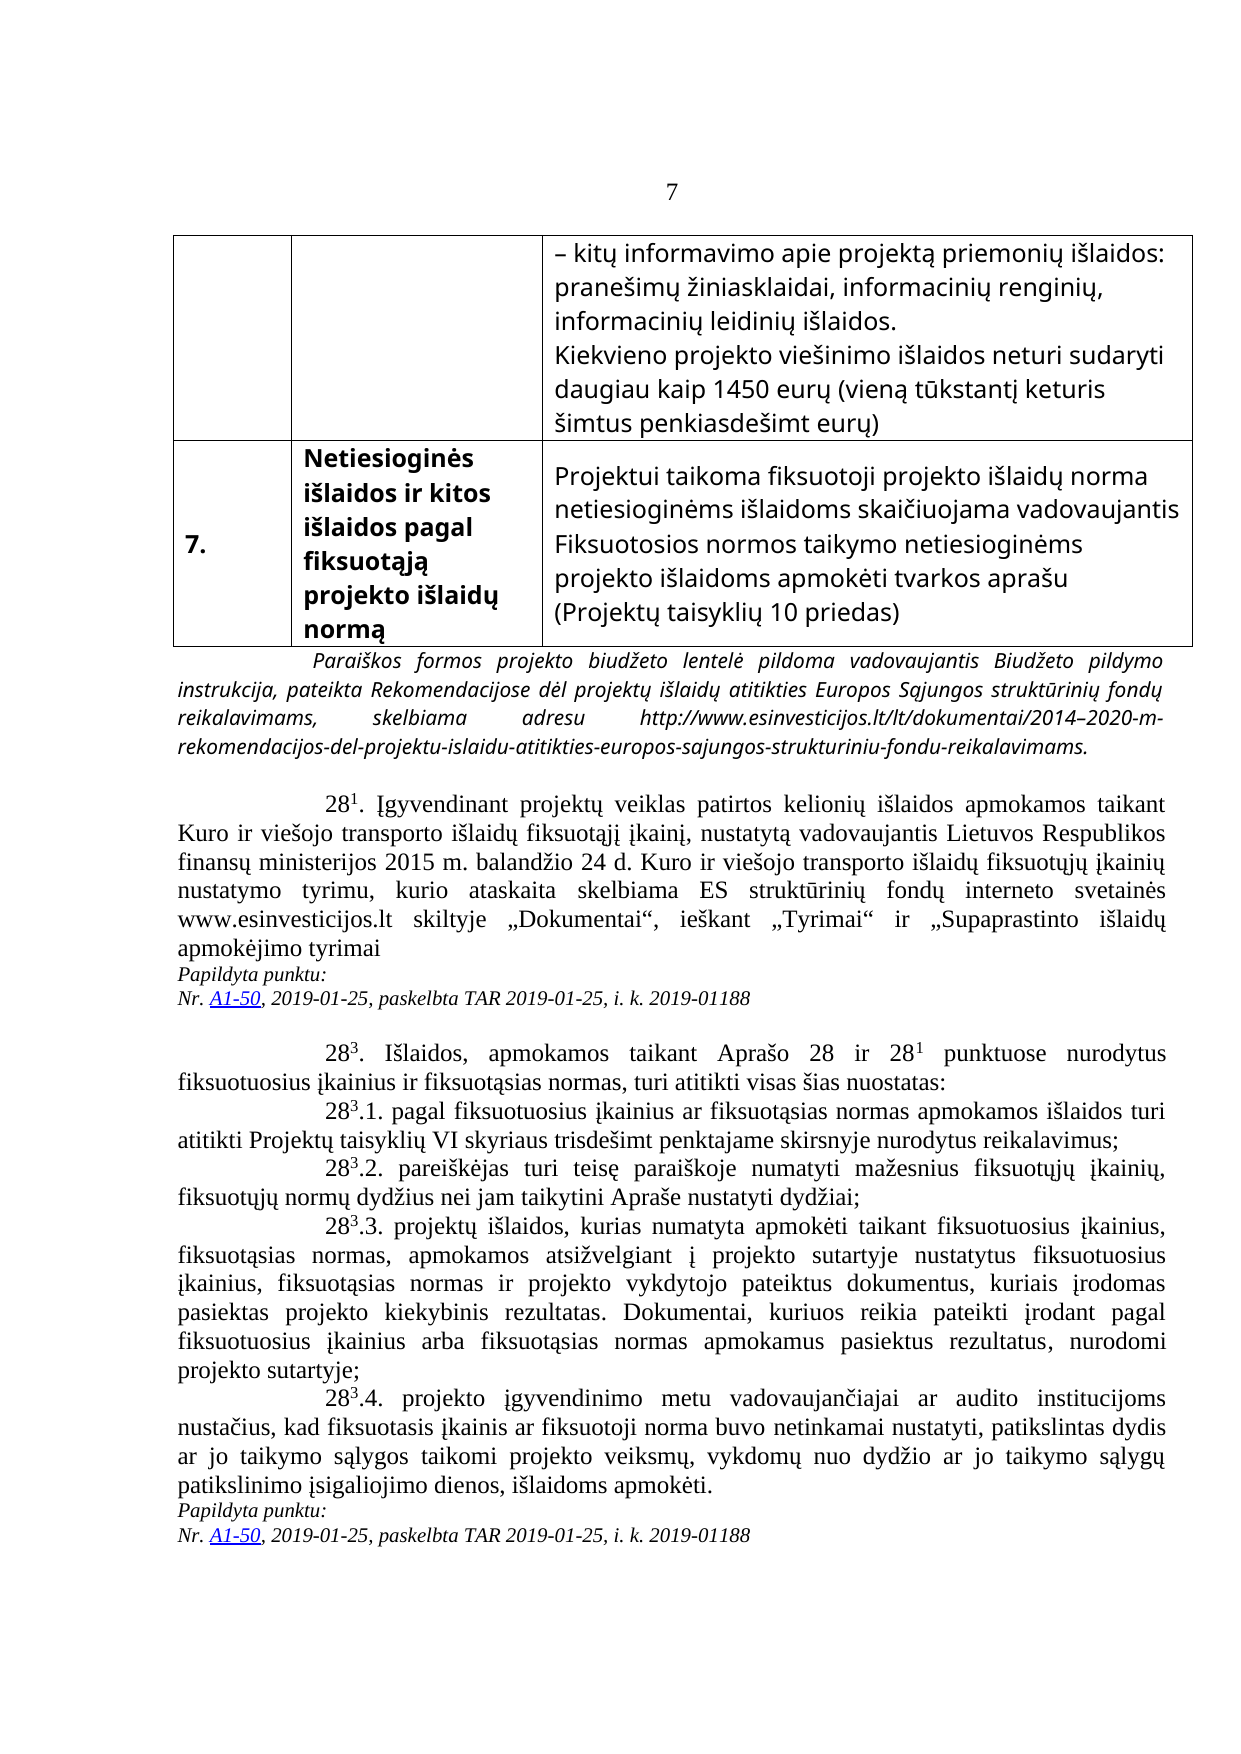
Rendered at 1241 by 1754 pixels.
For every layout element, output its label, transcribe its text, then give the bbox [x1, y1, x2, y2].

text Nr. A1-50, 2019-01-25, paskelbta TAR 2019-01-25, i. k. 2019-01188 [177, 1522, 1167, 1547]
text 283.1. pagal fiksuotuosius įkainius ar fiksuotąsias normas apmokamos išlaidos turi atitikti Projektų taisyklių VI skyriaus trisdešimt penktajame skirsnyje nurodytus reikalavimus; [177, 1096, 1167, 1153]
table_cell – kitų informavimo apie projektą priemonių išlaidos: pranešimų žiniasklaidai, informacinių renginių, informacinių leidinių išlaidos. Kiekvieno projekto viešinimo išlaidos neturi sudaryti daugiau kaip 1450 eurų (vieną tūkstantį keturis šimtus penkiasdešimt eurų) [543, 236, 1192, 440]
text 283.4. projekto įgyvendinimo metu vadovaujančiajai ar audito institucijoms nustačius, kad fiksuotasis įkainis ar fiksuotoji norma buvo netinkamai nustatyti, patikslintas dydis ar jo taikymo sąlygos taikomi projekto veiksmų, vykdomų nuo dydžio ar jo taikymo sąlygų patikslinimo įsigaliojimo dienos, išlaidoms apmokėti. [177, 1383, 1167, 1498]
table_cell Netiesioginės išlaidos ir kitos išlaidos pagal fiksuotąją projekto išlaidų normą [292, 441, 542, 646]
table_cell [174, 236, 291, 440]
table_cell Projektui taikoma fiksuotoji projekto išlaidų norma netiesioginėms išlaidoms skaičiuojama vadovaujantis Fiksuotosios normos taikymo netiesioginėms projekto išlaidoms apmokėti tvarkos aprašu (Projektų taisyklių 10 priedas) [543, 441, 1192, 646]
text 283.2. pareiškėjas turi teisę paraiškoje numatyti mažesnius fiksuotųjų įkainių, fiksuotųjų normų dydžius nei jam taikytini Apraše nustatyti dydžiai; [177, 1153, 1167, 1211]
text Papildyta punktu: [177, 962, 1167, 986]
text 283. Išlaidos, apmokamos taikant Aprašo 28 ir 281 punktuose nurodytus fiksuotuosius įkainius ir fiksuotąsias normas, turi atitikti visas šias nuostatas: [177, 1038, 1167, 1096]
table_cell [292, 236, 542, 440]
text Nr. A1-50, 2019-01-25, paskelbta TAR 2019-01-25, i. k. 2019-01188 [177, 986, 1167, 1010]
text Paraiškos formos projekto biudžeto lentelė pildoma vadovaujantis Biudžeto pildymo instrukcija, pateikta Rekomendacijose dėl projektų išlaidų atitikties Europos Sąjungos struktūrinių fondų reikalavimams, skelbiama adresu http://www.esinvesticijos.lt/lt/dokumentai/2014–2020-m-rekomendacijos-del-projektu-islaidu-atitikties-europos-sajungos-strukturiniu-fondu-reikalavimams. [177, 647, 1167, 760]
text 283.3. projektų išlaidos, kurias numatyta apmokėti taikant fiksuotuosius įkainius, fiksuotąsias normas, apmokamos atsižvelgiant į projekto sutartyje nustatytus fiksuotuosius įkainius, fiksuotąsias normas ir projekto vykdytojo pateiktus dokumentus, kuriais įrodomas pasiektas projekto kiekybinis rezultatas. Dokumentai, kuriuos reikia pateikti įrodant pagal fiksuotuosius įkainius arba fiksuotąsias normas apmokamus pasiektus rezultatus, nurodomi projekto sutartyje; [177, 1211, 1167, 1383]
text Papildyta punktu: [177, 1498, 1167, 1522]
table_cell 7. [174, 441, 291, 646]
text 281. Įgyvendinant projektų veiklas patirtos kelionių išlaidos apmokamos taikant Kuro ir viešojo transporto išlaidų fiksuotąjį įkainį, nustatytą vadovaujantis Lietuvos Respublikos finansų ministerijos 2015 m. balandžio 24 d. Kuro ir viešojo transporto išlaidų fiksuotųjų įkainių nustatymo tyrimu, kurio ataskaita skelbiama ES struktūrinių fondų interneto svetainės www.esinvesticijos.lt skiltyje „Dokumentai“, ieškant „Tyrimai“ ir „Supaprastinto išlaidų apmokėjimo tyrimai [177, 789, 1167, 962]
